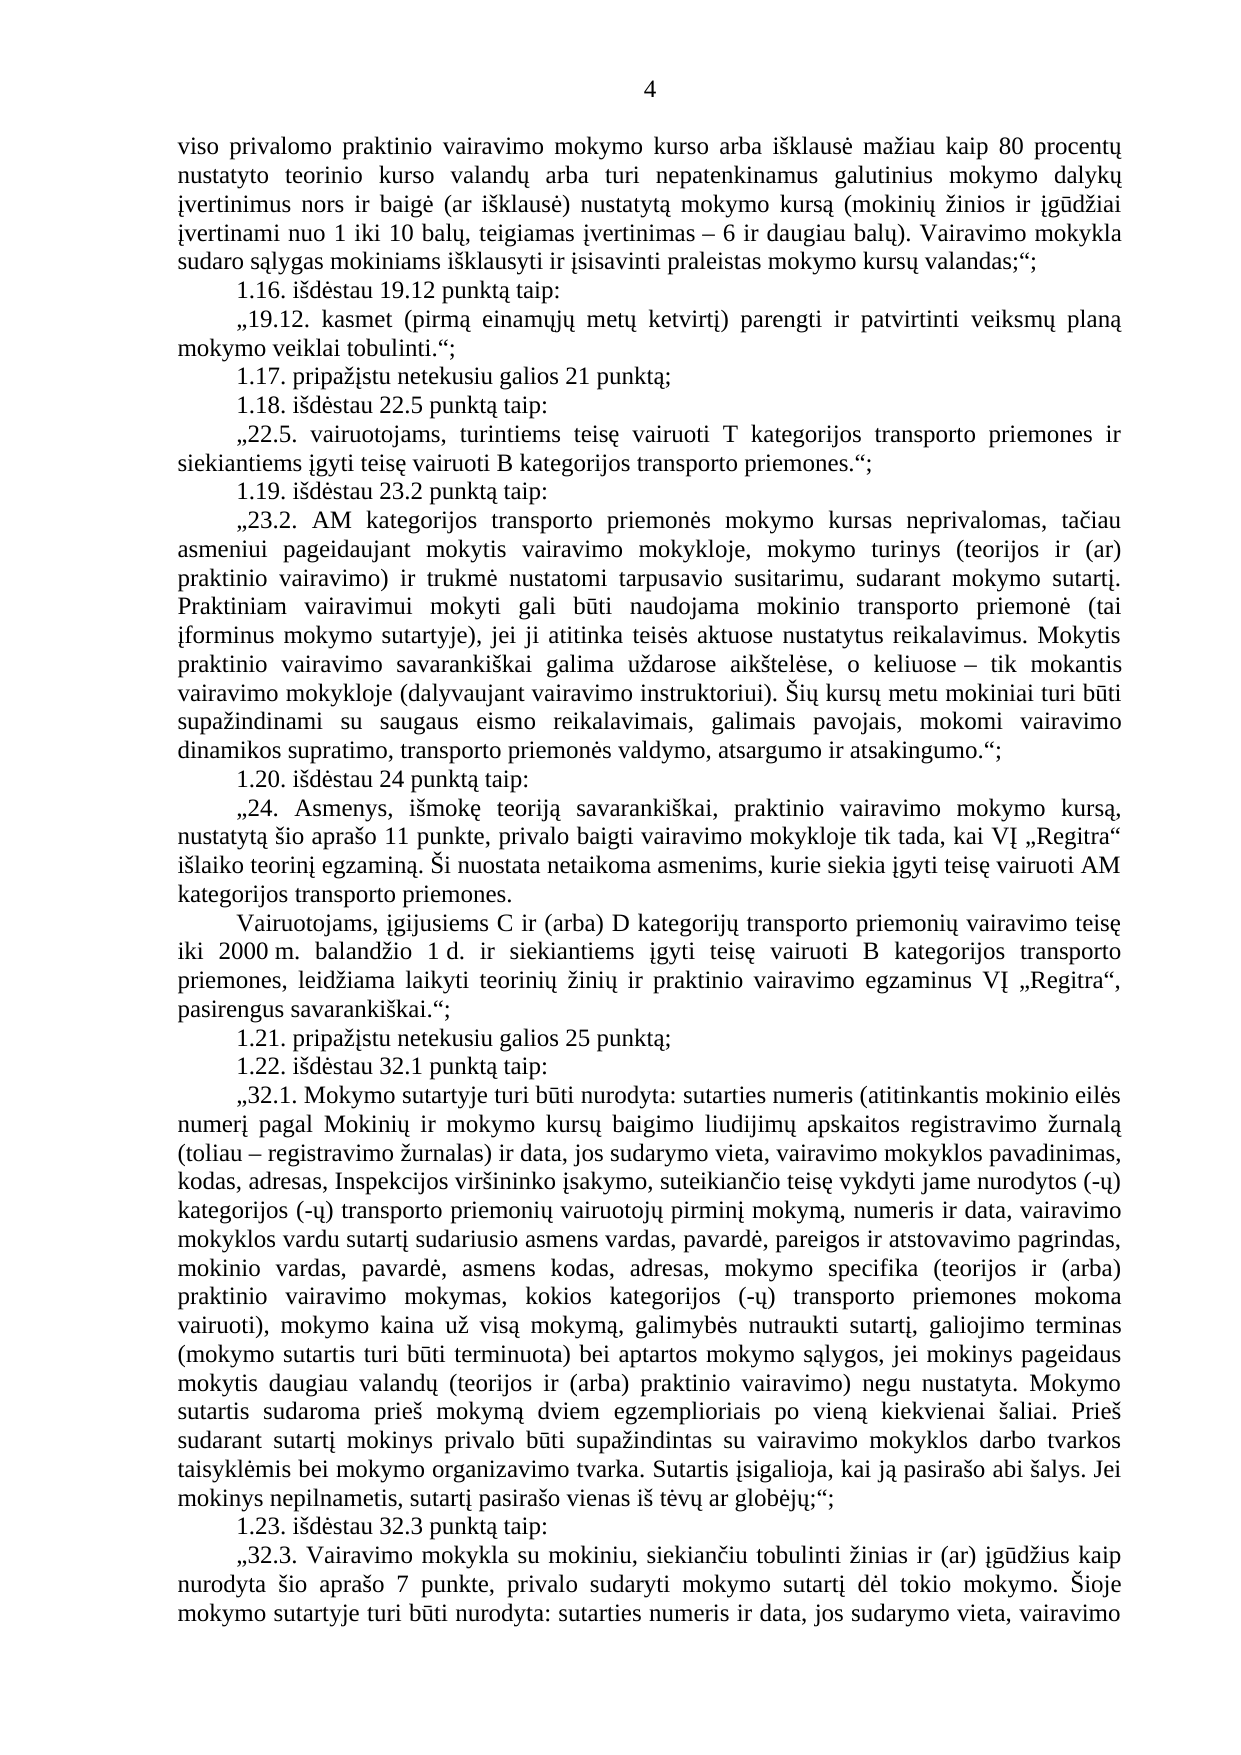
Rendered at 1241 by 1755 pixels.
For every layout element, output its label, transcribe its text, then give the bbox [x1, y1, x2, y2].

text 1.21. pripažįstu netekusiu galios 25 punktą; [177, 1023, 1122, 1051]
text 1.16. išdėstau 19.12 punktą taip: [177, 275, 1122, 304]
text „32.3. Vairavimo mokykla su mokiniu, siekiančiu tobulinti žinias ir (ar) įgūdžius kaip nurodyta šio aprašo 7 punkte, privalo sudaryti mokymo sutartį dėl tokio mokymo. Šioje mokymo sutartyje turi būti nurodyta: sutarties numeris ir data, jos sudarymo vieta, vairavimo [177, 1540, 1122, 1626]
text 1.23. išdėstau 32.3 punktą taip: [177, 1511, 1122, 1540]
text 1.22. išdėstau 32.1 punktą taip: [177, 1051, 1122, 1080]
text „32.1. Mokymo sutartyje turi būti nurodyta: sutarties numeris (atitinkantis mokinio eilės numerį pagal Mokinių ir mokymo kursų baigimo liudijimų apskaitos registravimo žurnalą (toliau – registravimo žurnalas) ir data, jos sudarymo vieta, vairavimo mokyklos pavadinimas, kodas, adresas, Inspekcijos viršininko įsakymo, suteikiančio teisę vykdyti jame nurodytos (-ų) kategorijos (-ų) transporto priemonių vairuotojų pirminį mokymą, numeris ir data, vairavimo mokyklos vardu sutartį sudariusio asmens vardas, pavardė, pareigos ir atstovavimo pagrindas, mokinio vardas, pavardė, asmens kodas, adresas, mokymo specifika (teorijos ir (arba) praktinio vairavimo mokymas, kokios kategorijos (-ų) transporto priemones mokoma vairuoti), mokymo kaina už visą mokymą, galimybės nutraukti sutartį, galiojimo terminas (mokymo sutartis turi būti terminuota) bei aptartos mokymo sąlygos, jei mokinys pageidaus mokytis daugiau valandų (teorijos ir (arba) praktinio vairavimo) negu nustatyta. Mokymo sutartis sudaroma prieš mokymą dviem egzemplioriais po vieną kiekvienai šaliai. Prieš sudarant sutartį mokinys privalo būti supažindintas su vairavimo mokyklos darbo tvarkos taisyklėmis bei mokymo organizavimo tvarka. Sutartis įsigalioja, kai ją pasirašo abi šalys. Jei mokinys nepilnametis, sutartį pasirašo vienas iš tėvų ar globėjų;“; [177, 1080, 1122, 1511]
text 1.18. išdėstau 22.5 punktą taip: [177, 390, 1122, 419]
text „22.5. vairuotojams, turintiems teisę vairuoti T kategorijos transporto priemones ir siekiantiems įgyti teisę vairuoti B kategorijos transporto priemones.“; [177, 419, 1122, 476]
text 1.19. išdėstau 23.2 punktą taip: [177, 476, 1122, 505]
text 1.17. pripažįstu netekusiu galios 21 punktą; [177, 361, 1122, 390]
text Vairuotojams, įgijusiems C ir (arba) D kategorijų transporto priemonių vairavimo teisę iki 2000 m. balandžio 1 d. ir siekiantiems įgyti teisę vairuoti B kategorijos transporto priemones, leidžiama laikyti teorinių žinių ir praktinio vairavimo egzaminus VĮ „Regitra“, pasirengus savarankiškai.“; [177, 908, 1122, 1023]
text „23.2. AM kategorijos transporto priemonės mokymo kursas neprivalomas, tačiau asmeniui pageidaujant mokytis vairavimo mokykloje, mokymo turinys (teorijos ir (ar) praktinio vairavimo) ir trukmė nustatomi tarpusavio susitarimu, sudarant mokymo sutartį. Praktiniam vairavimui mokyti gali būti naudojama mokinio transporto priemonė (tai įforminus mokymo sutartyje), jei ji atitinka teisės aktuose nustatytus reikalavimus. Mokytis praktinio vairavimo savarankiškai galima uždarose aikštelėse, o keliuose – tik mokantis vairavimo mokykloje (dalyvaujant vairavimo instruktoriui). Šių kursų metu mokiniai turi būti supažindinami su saugaus eismo reikalavimais, galimais pavojais, mokomi vairavimo dinamikos supratimo, transporto priemonės valdymo, atsargumo ir atsakingumo.“; [177, 505, 1122, 764]
text 1.20. išdėstau 24 punktą taip: [177, 764, 1122, 793]
text „19.12. kasmet (pirmą einamųjų metų ketvirtį) parengti ir patvirtinti veiksmų planą mokymo veiklai tobulinti.“; [177, 304, 1122, 361]
text „24. Asmenys, išmokę teoriją savarankiškai, praktinio vairavimo mokymo kursą, nustatytą šio aprašo 11 punkte, privalo baigti vairavimo mokykloje tik tada, kai VĮ „Regitra“ išlaiko teorinį egzaminą. Ši nuostata netaikoma asmenims, kurie siekia įgyti teisę vairuoti AM kategorijos transporto priemones. [177, 793, 1122, 908]
text viso privalomo praktinio vairavimo mokymo kurso arba išklausė mažiau kaip 80 procentų nustatyto teorinio kurso valandų arba turi nepatenkinamus galutinius mokymo dalykų įvertinimus nors ir baigė (ar išklausė) nustatytą mokymo kursą (mokinių žinios ir įgūdžiai įvertinami nuo 1 iki 10 balų, teigiamas įvertinimas – 6 ir daugiau balų). Vairavimo mokykla sudaro sąlygas mokiniams išklausyti ir įsisavinti praleistas mokymo kursų valandas;“; [177, 131, 1122, 275]
